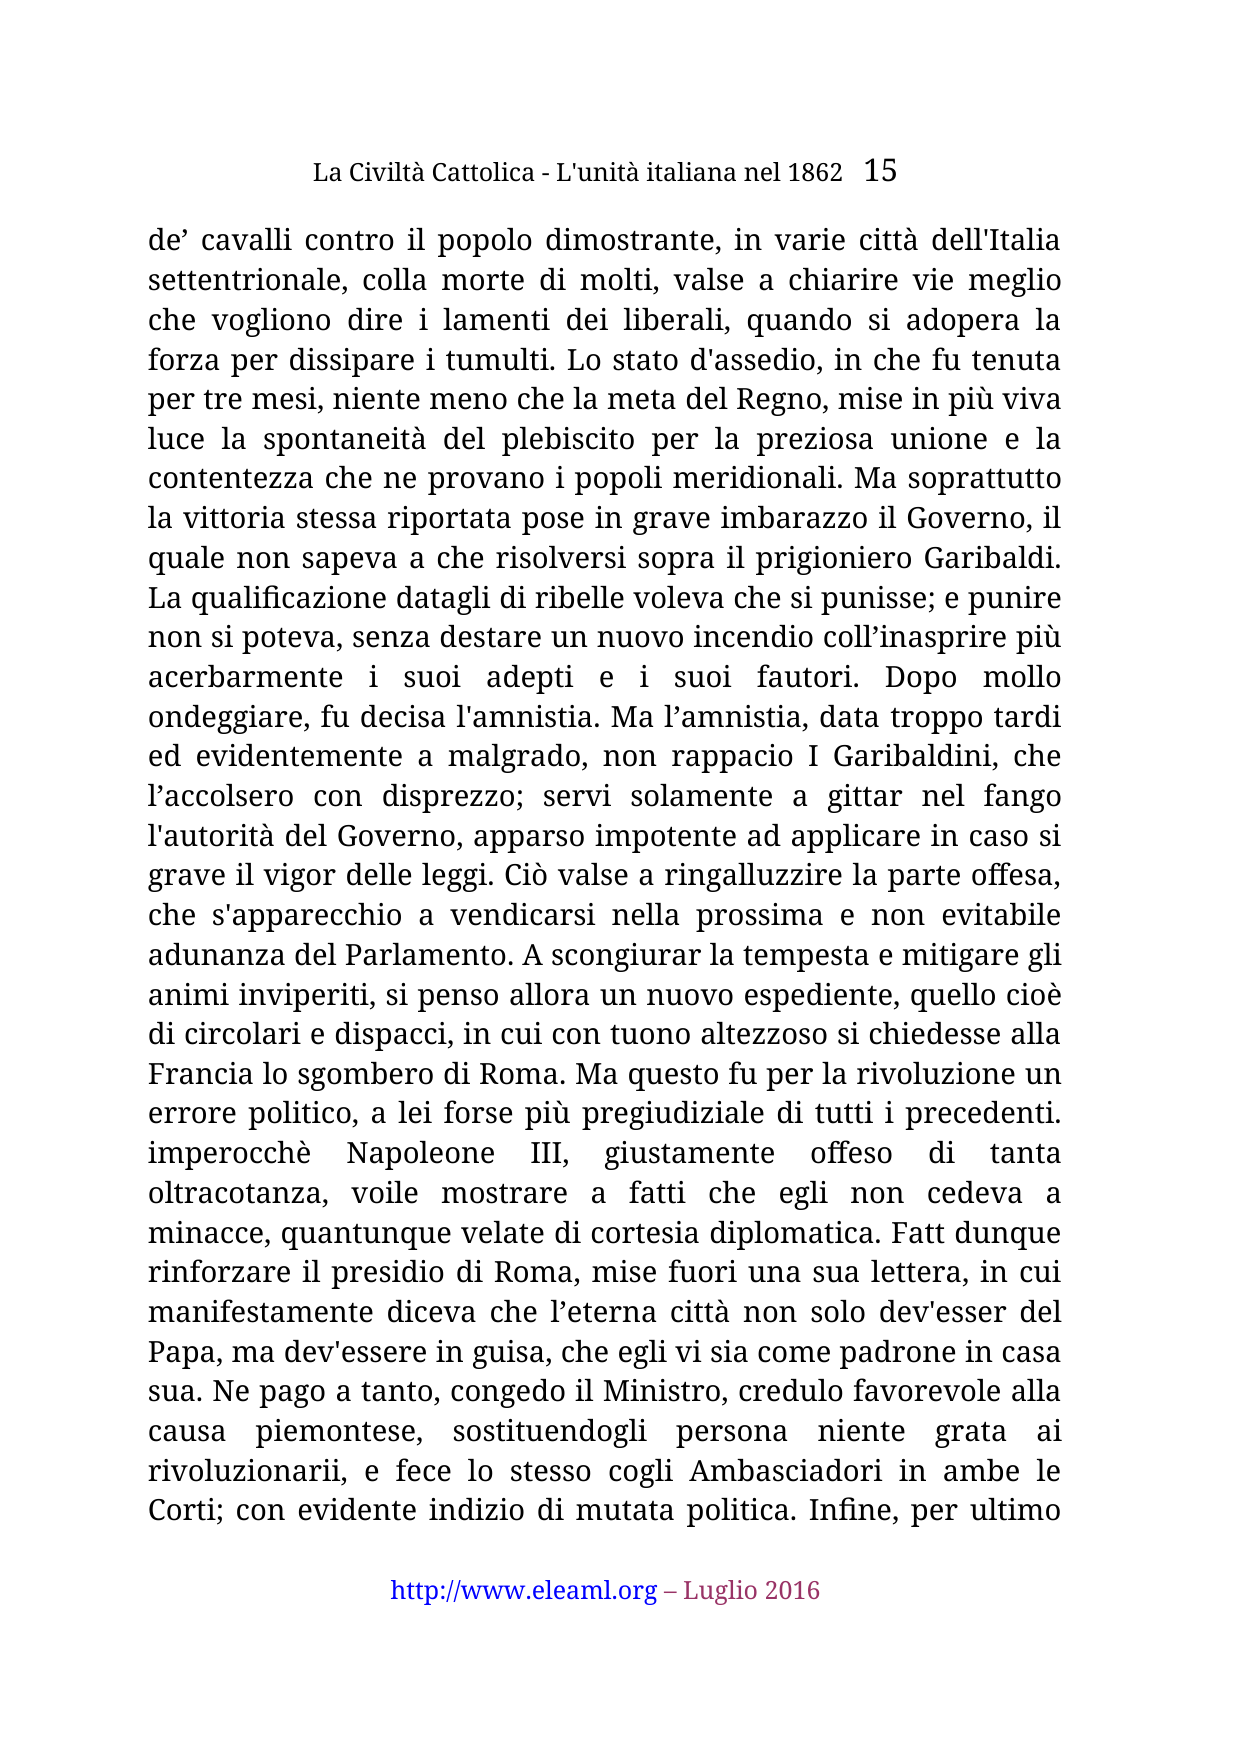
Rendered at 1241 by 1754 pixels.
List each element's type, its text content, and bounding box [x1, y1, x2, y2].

text de’ cavalli contro il popolo dimostrante, in varie città dell'Italia settentrionale, colla morte di molti, valse a chiarire vie meglio che vogliono dire i lamenti dei liberali, quando si adopera la forza per dissipare i tumulti. Lo stato d'assedio, in che fu tenuta per tre mesi, niente meno che la meta del Regno, mise in più viva luce la spontaneità del plebiscito per la preziosa unione e la contentezza che ne provano i popoli meridionali. Ma soprattutto la vittoria stessa riportata pose in grave imbarazzo il Governo, il quale non sapeva a che risolversi sopra il prigioniero Garibaldi. La qualificazione datagli di ribelle voleva che si punisse; e punire non si poteva, senza destare un nuovo incendio coll’inasprire più acerbarmente i suoi adepti e i suoi fautori. Dopo mollo ondeggiare, fu decisa l'amnistia. Ma l’amnistia, data troppo tardi ed evidentemente a malgrado, non rappacio I Garibaldini, che l’accolsero con disprezzo; servi solamente a gittar nel fango l'autorità del Governo, apparso impotente ad applicare in caso si grave il vigor delle leggi. Ciò valse a ringalluzzire la parte offesa, che s'apparecchio a vendicarsi nella prossima e non evitabile adunanza del Parlamento. A scongiurar la tempesta e mitigare gli animi inviperiti, si penso allora un nuovo espediente, quello cioè di circolari e dispacci, in cui con tuono altezzoso si chiedesse alla Francia lo sgombero di Roma. Ma questo fu per la rivoluzione un errore politico, a lei forse più pregiudiziale di tutti i precedenti. imperocchè Napoleone III, giustamente offeso di tanta oltracotanza, voile mostrare a fatti che egli non cedeva a minacce, quantunque velate di cortesia diplomatica. Fatt dunque rinforzare il presidio di Roma, mise fuori una sua lettera, in cui manifestamente diceva che l’eterna città non solo dev'esser del Papa, ma dev'essere in guisa, che egli vi sia come padrone in casa sua. Ne pago a tanto, congedo il Ministro, credulo favorevole alla causa piemontese, sostituendogli persona niente grata ai rivoluzionarii, e fece lo stesso cogli Ambasciadori in ambe le Corti; con evidente indizio di mutata politica. Infine, per ultimo [148, 220, 1063, 1529]
